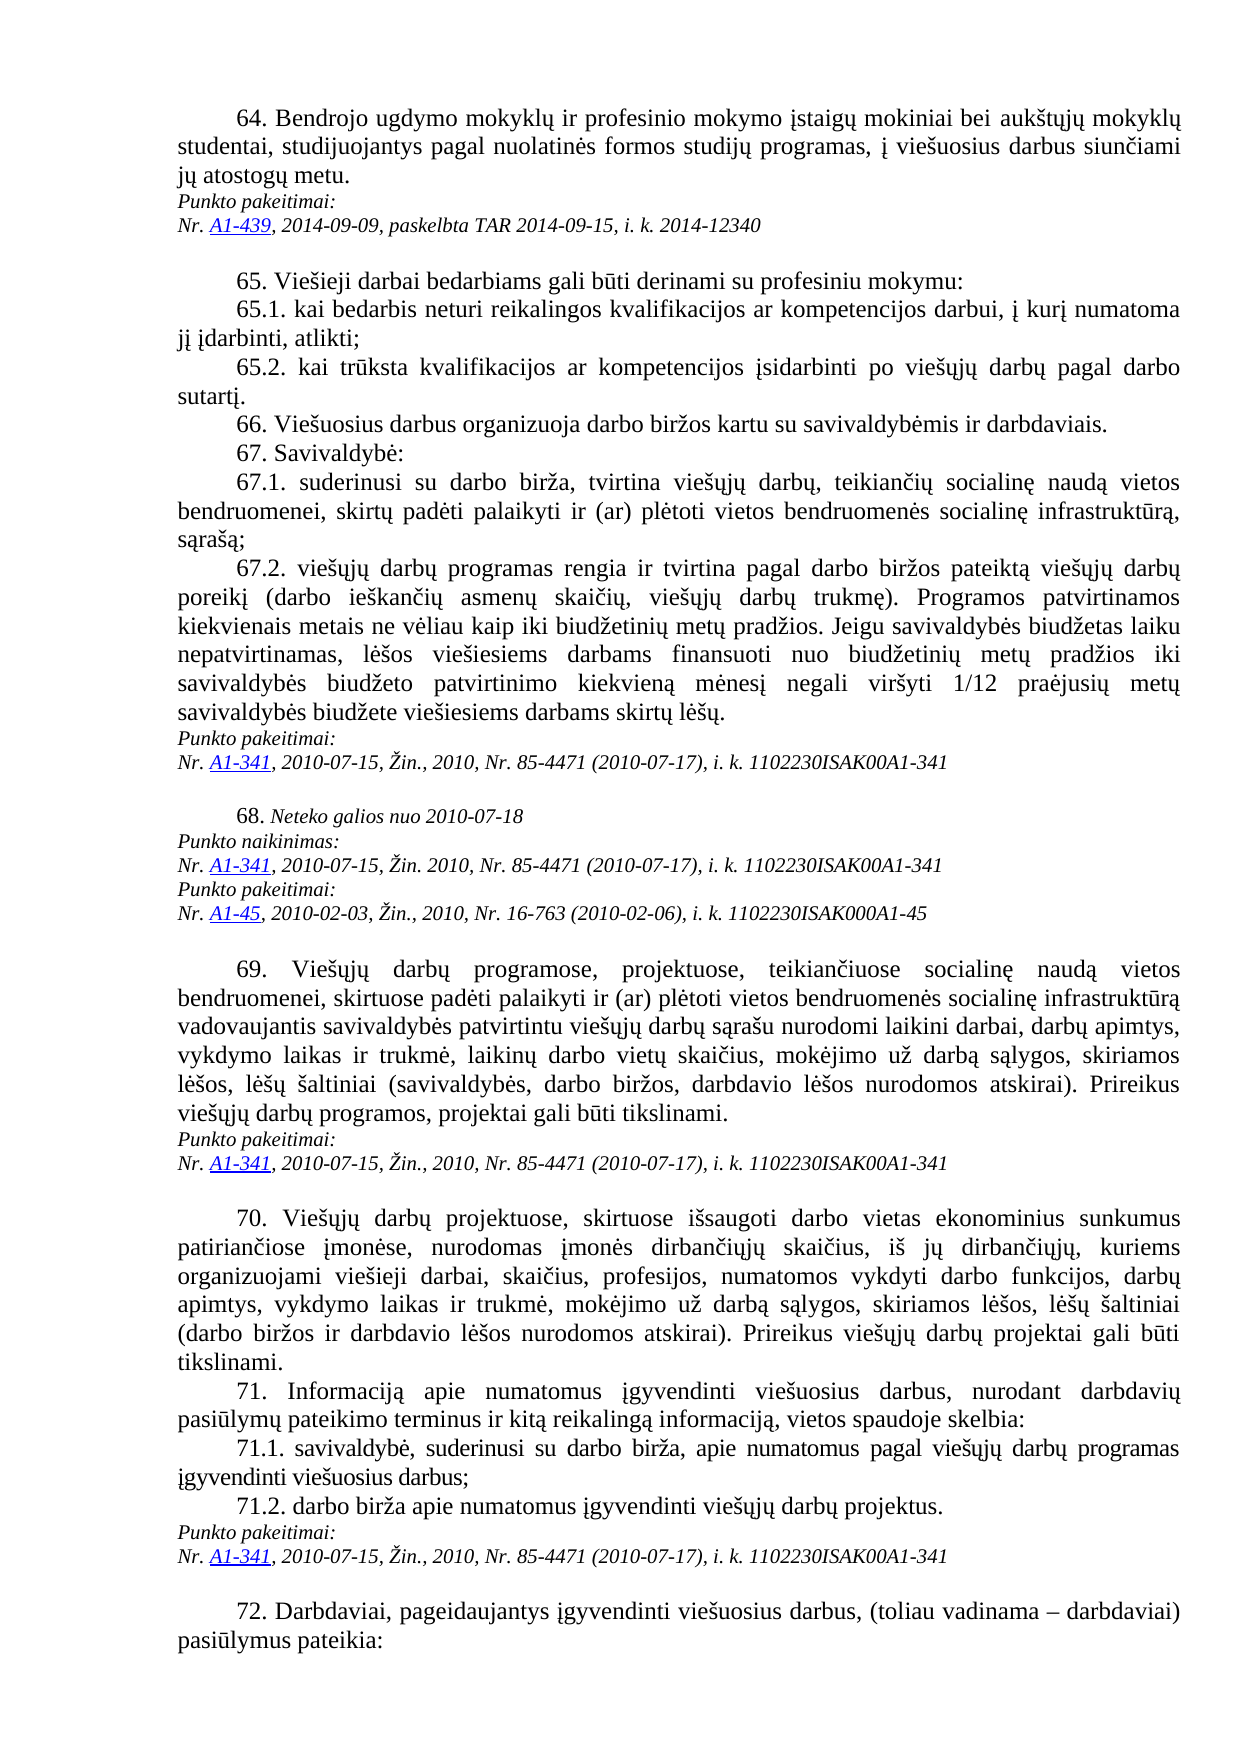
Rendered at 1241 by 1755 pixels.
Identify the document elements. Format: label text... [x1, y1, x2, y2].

text Punkto naikinimas: [177, 829, 1181, 853]
text 69. Viešųjų darbų programose, projektuose, teikiančiuose socialinę naudą vietos bendruomenei, skirtuose padėti palaikyti ir (ar) plėtoti vietos bendruomenės socialinę infrastruktūrą vadovaujantis savivaldybės patvirtintu viešųjų darbų sąrašu nurodomi laikini darbai, darbų apimtys, vykdymo laikas ir trukmė, laikinų darbo vietų skaičius, mokėjimo už darbą sąlygos, skiriamos lėšos, lėšų šaltiniai (savivaldybės, darbo biržos, darbdavio lėšos nurodomos atskirai). Prireikus viešųjų darbų programos, projektai gali būti tikslinami. [177, 954, 1181, 1126]
text 66. Viešuosius darbus organizuoja darbo biržos kartu su savivaldybėmis ir darbdaviais. [177, 409, 1181, 438]
text 67. Savivaldybė: [177, 438, 1181, 467]
text Punkto pakeitimai: [177, 189, 1181, 213]
text Punkto pakeitimai: [177, 877, 1181, 901]
text 72. Darbdaviai, pageidaujantys įgyvendinti viešuosius darbus, (toliau vadinama – darbdaviai) pasiūlymus pateikia: [177, 1596, 1181, 1654]
text 67.2. viešųjų darbų programas rengia ir tvirtina pagal darbo biržos pateiktą viešųjų darbų poreikį (darbo ieškančių asmenų skaičių, viešųjų darbų trukmę). Programos patvirtinamos kiekvienais metais ne vėliau kaip iki biudžetinių metų pradžios. Jeigu savivaldybės biudžetas laiku nepatvirtinamas, lėšos viešiesiems darbams finansuoti nuo biudžetinių metų pradžios iki savivaldybės biudžeto patvirtinimo kiekvieną mėnesį negali viršyti 1/12 praėjusių metų savivaldybės biudžete viešiesiems darbams skirtų lėšų. [177, 553, 1181, 726]
text 65.2. kai trūksta kvalifikacijos ar kompetencijos įsidarbinti po viešųjų darbų pagal darbo sutartį. [177, 352, 1181, 409]
text Nr. A1-341, 2010-07-15, Žin., 2010, Nr. 85-4471 (2010-07-17), i. k. 1102230ISAK00A1-341 [177, 1151, 1181, 1174]
text Nr. A1-341, 2010-07-15, Žin. 2010, Nr. 85-4471 (2010-07-17), i. k. 1102230ISAK00A1-341 [177, 853, 1181, 877]
text Punkto pakeitimai: [177, 726, 1181, 750]
text 71. Informaciją apie numatomus įgyvendinti viešuosius darbus, nurodant darbdavių pasiūlymų pateikimo terminus ir kitą reikalingą informaciją, vietos spaudoje skelbia: [177, 1376, 1181, 1433]
text Punkto pakeitimai: [177, 1126, 1181, 1151]
text 64. Bendrojo ugdymo mokyklų ir profesinio mokymo įstaigų mokiniai bei aukštųjų mokyklų studentai, studijuojantys pagal nuolatinės formos studijų programas, į viešuosius darbus siunčiami jų atostogų metu. [177, 103, 1181, 189]
text 71.1. savivaldybė, suderinusi su darbo birža, apie numatomus pagal viešųjų darbų programas įgyvendinti viešuosius darbus; [177, 1433, 1181, 1491]
text 68. Neteko galios nuo 2010-07-18 [177, 803, 1181, 829]
text 71.2. darbo birža apie numatomus įgyvendinti viešųjų darbų projektus. [177, 1491, 1181, 1519]
text 67.1. suderinusi su darbo birža, tvirtina viešųjų darbų, teikiančių socialinę naudą vietos bendruomenei, skirtų padėti palaikyti ir (ar) plėtoti vietos bendruomenės socialinę infrastruktūrą, sąrašą; [177, 467, 1181, 553]
text Punkto pakeitimai: [177, 1519, 1181, 1544]
text Nr. A1-439, 2014-09-09, paskelbta TAR 2014-09-15, i. k. 2014-12340 [177, 213, 1181, 237]
text Nr. A1-45, 2010-02-03, Žin., 2010, Nr. 16-763 (2010-02-06), i. k. 1102230ISAK000A1-45 [177, 901, 1181, 925]
text Nr. A1-341, 2010-07-15, Žin., 2010, Nr. 85-4471 (2010-07-17), i. k. 1102230ISAK00A1-341 [177, 750, 1181, 774]
text 65.1. kai bedarbis neturi reikalingos kvalifikacijos ar kompetencijos darbui, į kurį numatoma jį įdarbinti, atlikti; [177, 294, 1181, 352]
text 70. Viešųjų darbų projektuose, skirtuose išsaugoti darbo vietas ekonominius sunkumus patiriančiose įmonėse, nurodomas įmonės dirbančiųjų skaičius, iš jų dirbančiųjų, kuriems organizuojami viešieji darbai, skaičius, profesijos, numatomos vykdyti darbo funkcijos, darbų apimtys, vykdymo laikas ir trukmė, mokėjimo už darbą sąlygos, skiriamos lėšos, lėšų šaltiniai (darbo biržos ir darbdavio lėšos nurodomos atskirai). Prireikus viešųjų darbų projektai gali būti tikslinami. [177, 1203, 1181, 1376]
text Nr. A1-341, 2010-07-15, Žin., 2010, Nr. 85-4471 (2010-07-17), i. k. 1102230ISAK00A1-341 [177, 1544, 1181, 1568]
text 65. Viešieji darbai bedarbiams gali būti derinami su profesiniu mokymu: [177, 266, 1181, 294]
